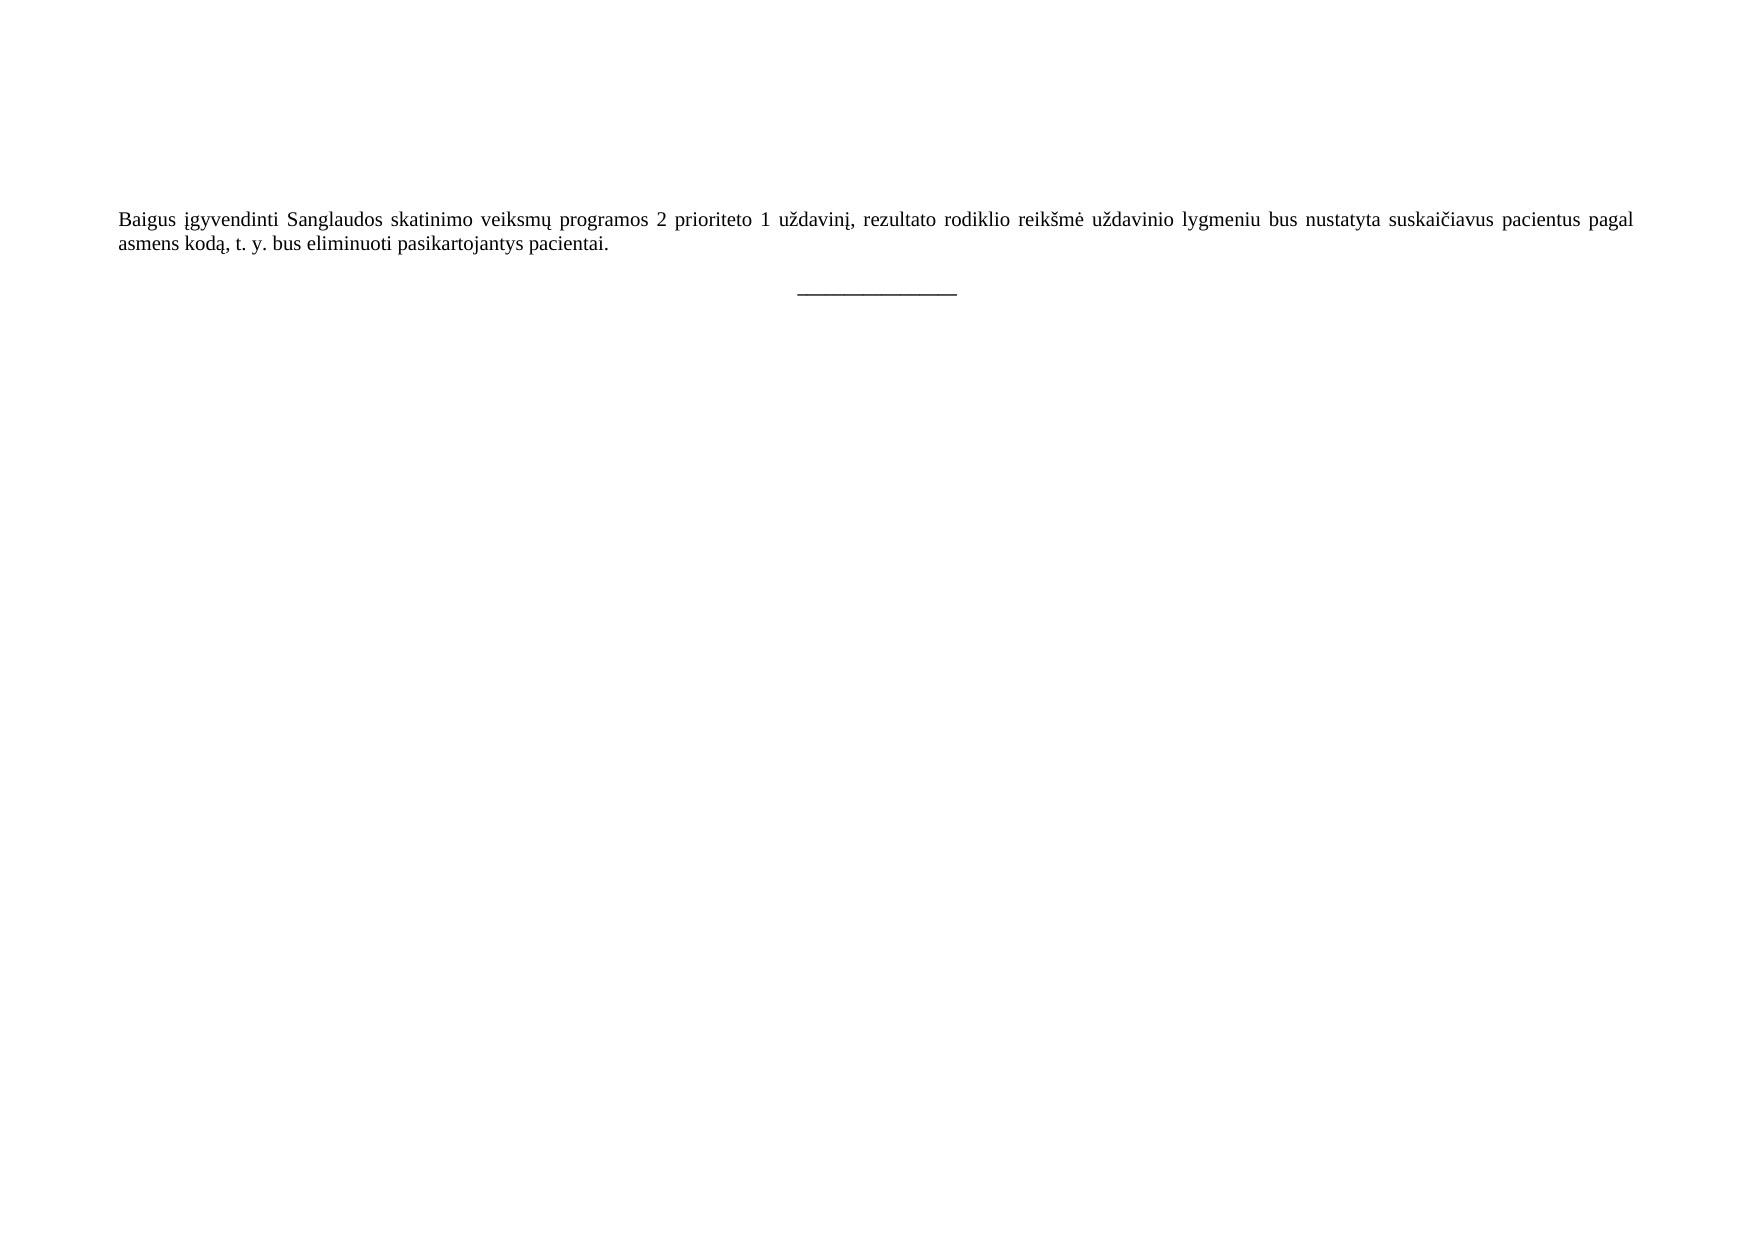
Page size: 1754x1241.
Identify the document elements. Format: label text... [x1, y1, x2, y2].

text Baigus įgyvendinti Sanglaudos skatinimo veiksmų programos 2 prioriteto 1 uždavinį, rezultato rodiklio reikšmė uždavinio lygmeniu bus nustatyta suskaičiavus pacientus pagal asmens kodą, t. y. bus eliminuoti pasikartojantys pacientai. [118, 207, 1636, 255]
text _________________ [118, 276, 1636, 298]
